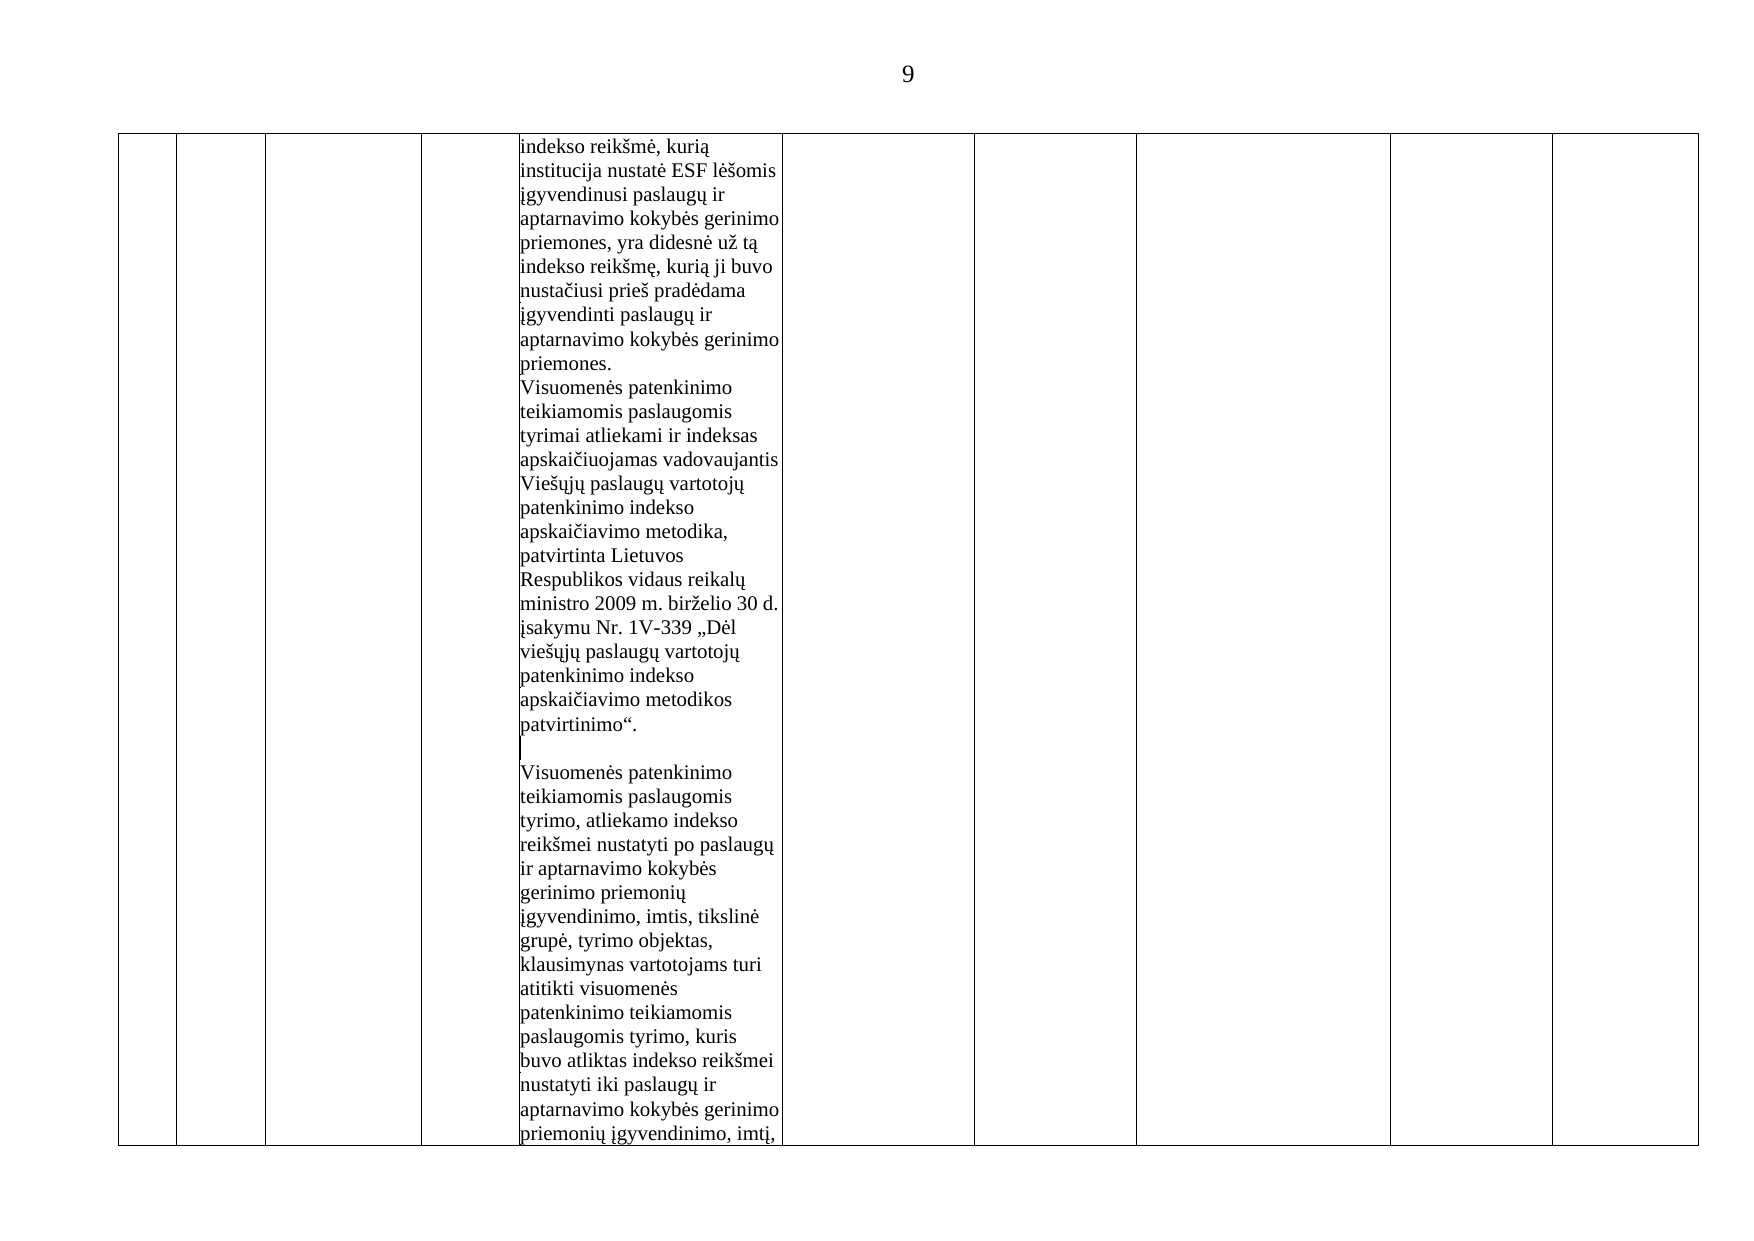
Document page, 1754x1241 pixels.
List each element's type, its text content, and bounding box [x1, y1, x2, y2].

table_cell [1391, 134, 1552, 1144]
table_cell [975, 134, 1136, 1144]
table_cell [1137, 134, 1390, 1144]
table_cell [266, 134, 421, 1144]
table_cell indekso reikšmė, kurią institucija nustatė ESF lėšomis įgyvendinusi paslaugų ir aptarnavimo kokybės gerinimo priemones, yra didesnė už tą indekso reikšmę, kurią ji buvo nustačiusi prieš pradėdama įgyvendinti paslaugų ir aptarnavimo kokybės gerinimo priemones. Visuomenės patenkinimo teikiamomis paslaugomis tyrimai atliekami ir indeksas apskaičiuojamas vadovaujantis Viešųjų paslaugų vartotojų patenkinimo indekso apskaičiavimo metodika, patvirtinta Lietuvos Respublikos vidaus reikalų ministro 2009 m. birželio 30 d. įsakymu Nr. 1V-339 „Dėl viešųjų paslaugų vartotojų patenkinimo indekso apskaičiavimo metodikos patvirtinimo“. Visuomenės patenkinimo teikiamomis paslaugomis tyrimo, atliekamo indekso reikšmei nustatyti po paslaugų ir aptarnavimo kokybės gerinimo priemonių įgyvendinimo, imtis, tikslinė grupė, tyrimo objektas, klausimynas vartotojams turi atitikti visuomenės patenkinimo teikiamomis paslaugomis tyrimo, kuris buvo atliktas indekso reikšmei nustatyti iki paslaugų ir aptarnavimo kokybės gerinimo priemonių įgyvendinimo, imtį, [521, 134, 782, 1144]
table_cell [422, 134, 519, 1144]
table_cell [177, 134, 265, 1144]
table_cell [1553, 134, 1698, 1144]
table_cell [783, 134, 974, 1144]
table_cell [119, 134, 176, 1144]
